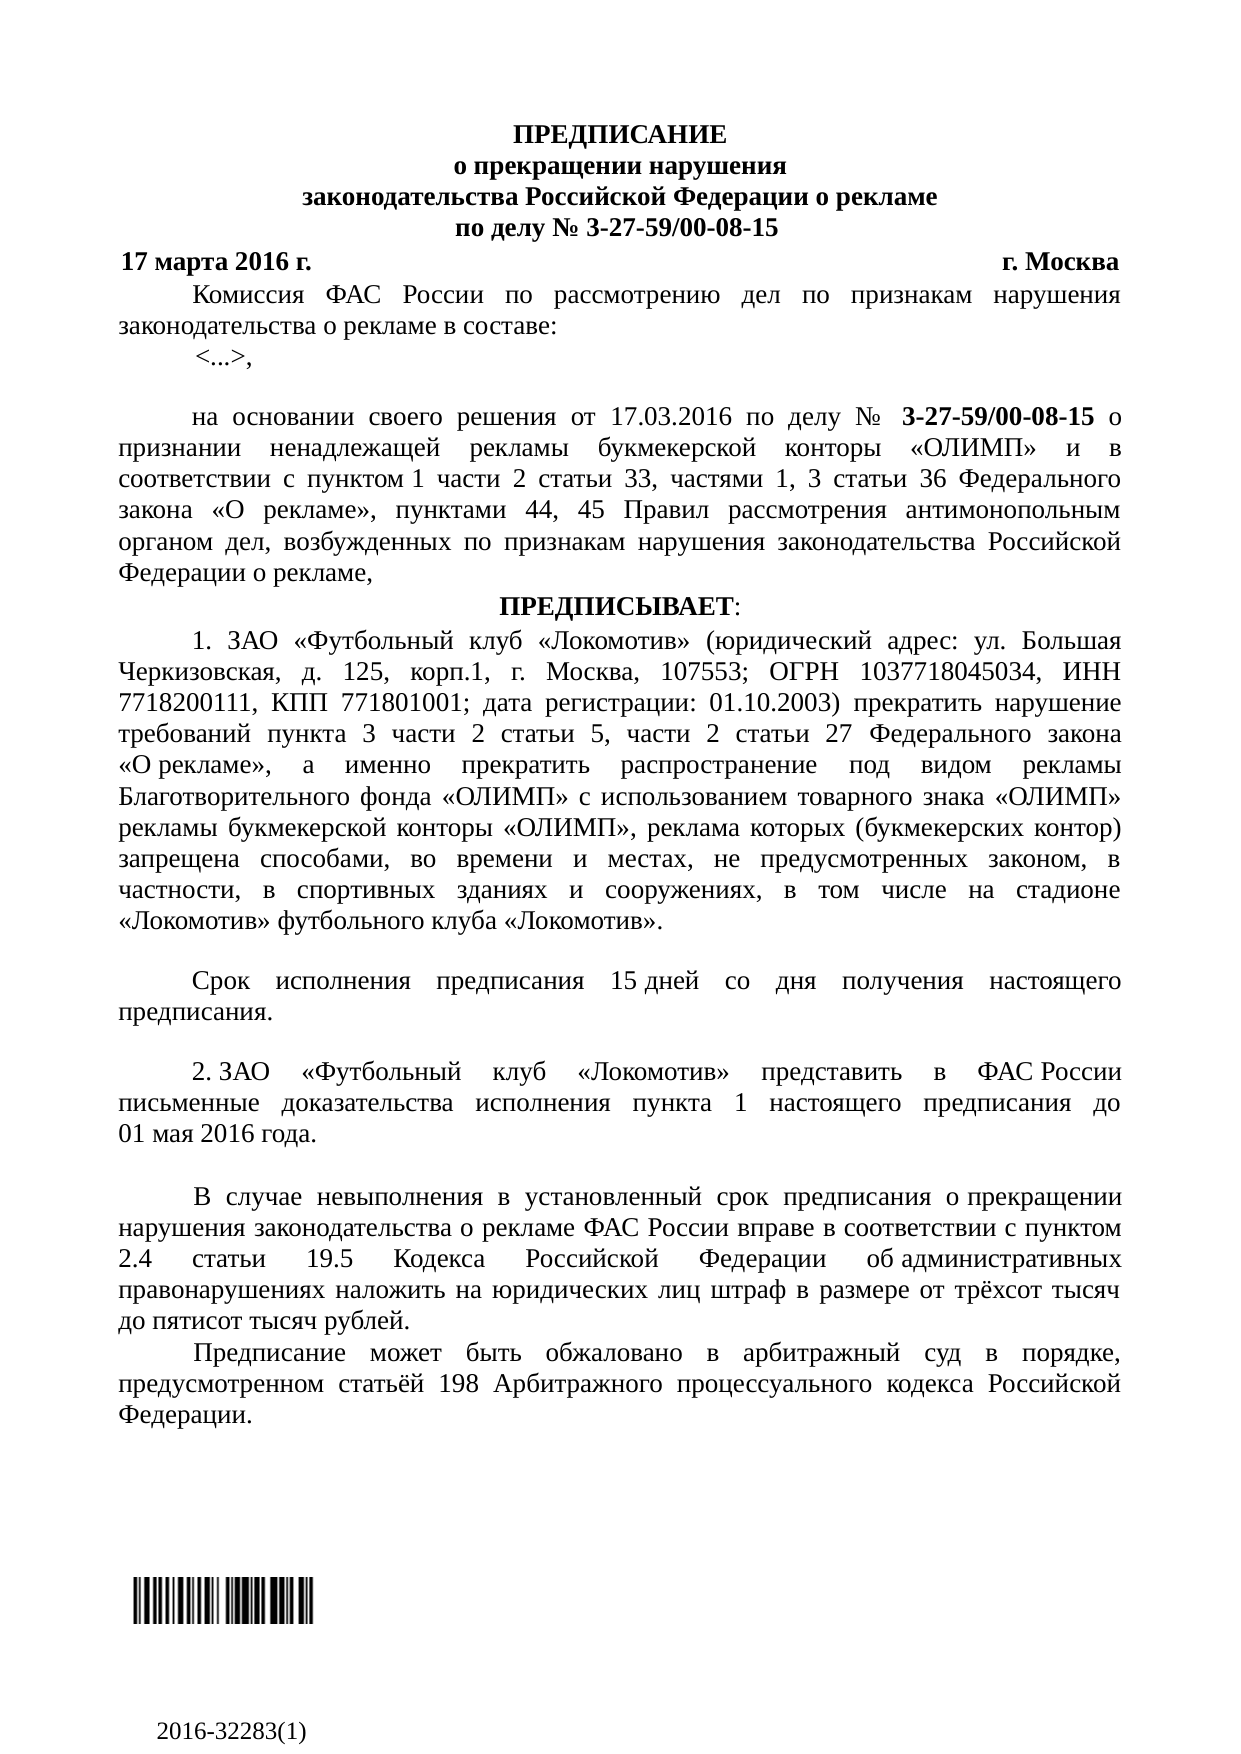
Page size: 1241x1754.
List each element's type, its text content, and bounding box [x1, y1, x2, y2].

text ПРЕДПИСЫВАЕТ: [118, 590, 1122, 621]
text Предписание может быть обжаловано в арбитражный суд в порядке, предусмотренном статьёй 198 Арбитражного процессуального кодекса Российской Федерации. [118, 1336, 1122, 1429]
text ПРЕДПИСАНИЕ [118, 118, 1122, 149]
text законодательства Российской Федерации о рекламе [118, 180, 1122, 212]
text 1. ЗАО «Футбольный клуб «Локомотив» (юридический адрес: ул. Большая Черкизовская, д. 125, корп.1, г. Москва, 107553; ОГРН 1037718045034, ИНН 7718200111, КПП 771801001; дата регистрации: 01.10.2003) прекратить нарушение требований пункта 3 части 2 статьи 5, части 2 статьи 27 Федерального закона «О рекламе», а именно прекратить распространение под видом рекламы Благотворительного фонда «ОЛИМП» с использованием товарного знака «ОЛИМП» рекламы букмекерской конторы «ОЛИМП», реклама которых (букмекерских контор) запрещена способами, во времени и местах, не предусмотренных законом, в частности, в спортивных зданиях и сооружениях, в том числе на стадионе «Локомотив» футбольного клуба «Локомотив». [118, 624, 1122, 936]
text 2. ЗАО «Футбольный клуб «Локомотив» представить в ФАС России письменные доказательства исполнения пункта 1 настоящего предписания до 01 мая 2016 года. [118, 1055, 1122, 1149]
picture [118, 1577, 331, 1624]
text Срок исполнения предписания 15 дней со дня получения настоящего предписания. [118, 964, 1122, 1027]
text 17 марта 2016 г. г. Москва [118, 245, 1122, 276]
text <...>, [118, 340, 1122, 371]
text на основании своего решения от 17.03.2016 по делу № 3-27-59/00-08-15 о признании ненадлежащей рекламы букмекерской конторы «ОЛИМП» и в соответствии с пунктом 1 части 2 статьи 33, частями 1, 3 статьи 36 Федерального закона «О рекламе», пунктами 44, 45 Правил рассмотрения антимонопольным органом дел, возбужденных по признакам нарушения законодательства Российской Федерации о рекламе, [118, 400, 1122, 587]
text по делу № 3-27-59/00-08-15 [118, 212, 1122, 243]
text В случае невыполнения в установленный срок предписания о прекращении нарушения законодательства о рекламе ФАС России вправе в соответствии с пунктом 2.4 статьи 19.5 Кодекса Российской Федерации об административных правонарушениях наложить на юридических лиц штраф в размере от трёхсот тысяч до пятисот тысяч рублей. [118, 1180, 1122, 1336]
text Комиссия ФАС России по рассмотрению дел по признакам нарушения законодательства о рекламе в составе: [118, 278, 1122, 340]
text о прекращении нарушения [118, 149, 1122, 180]
